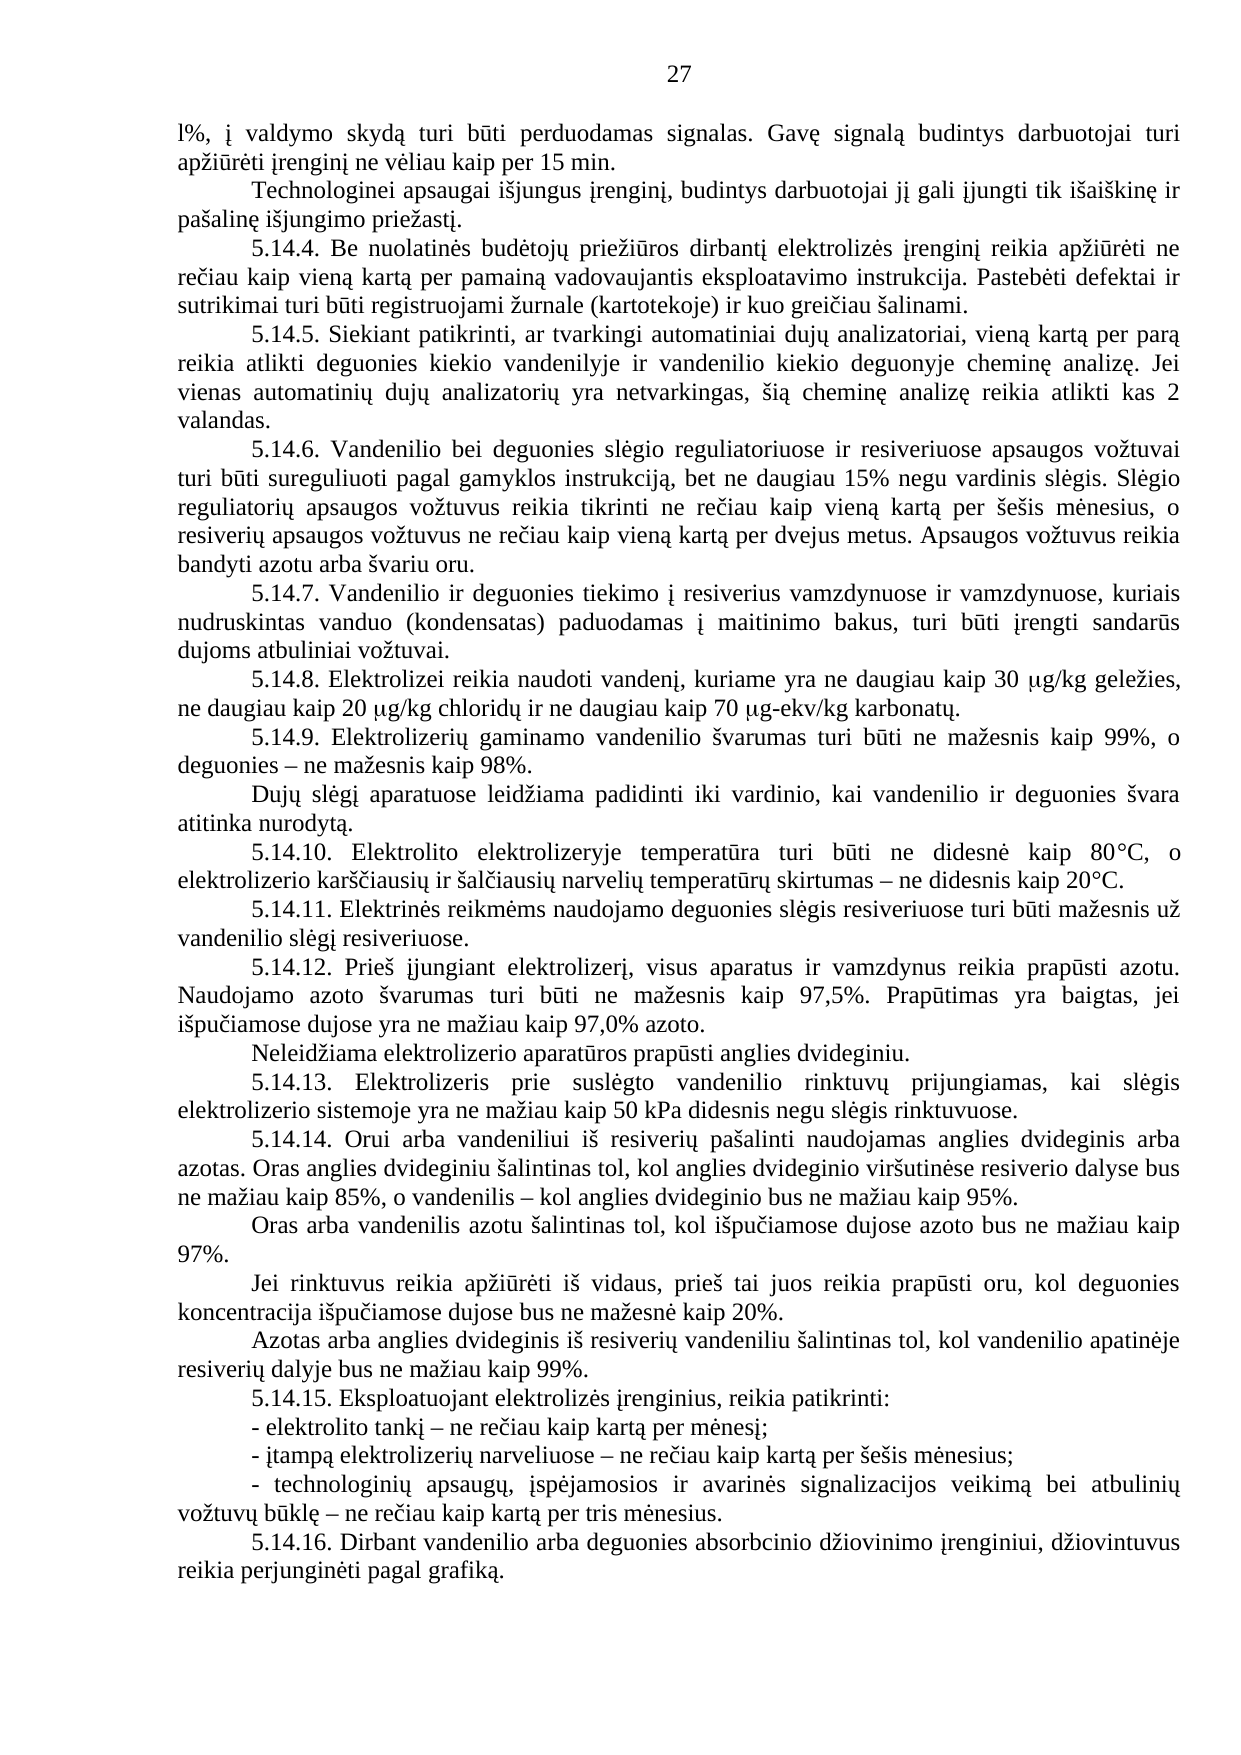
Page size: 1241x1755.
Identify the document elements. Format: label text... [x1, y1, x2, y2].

text - technologinių apsaugų, įspėjamosios ir avarinės signalizacijos veikimą bei atbulinių vožtuvų būklę – ne rečiau kaip kartą per tris mėnesius. [177, 1469, 1181, 1527]
text Jei rinktuvus reikia apžiūrėti iš vidaus, prieš tai juos reikia prapūsti oru, kol deguonies koncentracija išpučiamose dujose bus ne mažesnė kaip 20%. [177, 1268, 1181, 1326]
text - elektrolito tankį – ne rečiau kaip kartą per mėnesį; [177, 1412, 1181, 1441]
text 5.14.10. Elektrolito elektrolizeryje temperatūra turi būti ne didesnė kaip 80°C, o elektrolizerio karščiausių ir šalčiausių narvelių temperatūrų skirtumas – ne didesnis kaip 20°C. [177, 837, 1181, 894]
text 5.14.15. Eksploatuojant elektrolizės įrenginius, reikia patikrinti: [177, 1383, 1181, 1412]
text 5.14.6. Vandenilio bei deguonies slėgio reguliatoriuose ir resiveriuose apsaugos vožtuvai turi būti sureguliuoti pagal gamyklos instrukciją, bet ne daugiau 15% negu vardinis slėgis. Slėgio reguliatorių apsaugos vožtuvus reikia tikrinti ne rečiau kaip vieną kartą per šešis mėnesius, o resiverių apsaugos vožtuvus ne rečiau kaip vieną kartą per dvejus metus. Apsaugos vožtuvus reikia bandyti azotu arba švariu oru. [177, 434, 1181, 578]
text 5.14.12. Prieš įjungiant elektrolizerį, visus aparatus ir vamzdynus reikia prapūsti azotu. Naudojamo azoto švarumas turi būti ne mažesnis kaip 97,5%. Prapūtimas yra baigtas, jei išpučiamose dujose yra ne mažiau kaip 97,0% azoto. [177, 952, 1181, 1038]
text 5.14.8. Elektrolizei reikia naudoti vandenį, kuriame yra ne daugiau kaip 30 g/kg geležies, ne daugiau kaip 20 g/kg chloridų ir ne daugiau kaip 70 g-ekv/kg karbonatų. [177, 664, 1181, 722]
text 5.14.11. Elektrinės reikmėms naudojamo deguonies slėgis resiveriuose turi būti mažesnis už vandenilio slėgį resiveriuose. [177, 894, 1181, 952]
text Neleidžiama elektrolizerio aparatūros prapūsti anglies dvideginiu. [177, 1038, 1181, 1067]
text Technologinei apsaugai išjungus įrenginį, budintys darbuotojai jį gali įjungti tik išaiškinę ir pašalinę išjungimo priežastį. [177, 176, 1181, 233]
text 5.14.5. Siekiant patikrinti, ar tvarkingi automatiniai dujų analizatoriai, vieną kartą per parą reikia atlikti deguonies kiekio vandenilyje ir vandenilio kiekio deguonyje cheminę analizę. Jei vienas automatinių dujų analizatorių yra netvarkingas, šią cheminę analizę reikia atlikti kas 2 valandas. [177, 319, 1181, 434]
text l%, į valdymo skydą turi būti perduodamas signalas. Gavę signalą budintys darbuotojai turi apžiūrėti įrenginį ne vėliau kaip per 15 min. [177, 118, 1181, 176]
text 5.14.9. Elektrolizerių gaminamo vandenilio švarumas turi būti ne mažesnis kaip 99%, o deguonies – ne mažesnis kaip 98%. [177, 722, 1181, 779]
text Dujų slėgį aparatuose leidžiama padidinti iki vardinio, kai vandenilio ir deguonies švara atitinka nurodytą. [177, 779, 1181, 837]
text 5.14.4. Be nuolatinės budėtojų priežiūros dirbantį elektrolizės įrenginį reikia apžiūrėti ne rečiau kaip vieną kartą per pamainą vadovaujantis eksploatavimo instrukcija. Pastebėti defektai ir sutrikimai turi būti registruojami žurnale (kartotekoje) ir kuo greičiau šalinami. [177, 233, 1181, 319]
text Oras arba vandenilis azotu šalintinas tol, kol išpučiamose dujose azoto bus ne mažiau kaip 97%. [177, 1211, 1181, 1268]
text 5.14.14. Orui arba vandeniliui iš resiverių pašalinti naudojamas anglies dvideginis arba azotas. Oras anglies dvideginiu šalintinas tol, kol anglies dvideginio viršutinėse resiverio dalyse bus ne mažiau kaip 85%, o vandenilis – kol anglies dvideginio bus ne mažiau kaip 95%. [177, 1124, 1181, 1211]
text - įtampą elektrolizerių narveliuose – ne rečiau kaip kartą per šešis mėnesius; [177, 1441, 1181, 1469]
text 5.14.13. Elektrolizeris prie suslėgto vandenilio rinktuvų prijungiamas, kai slėgis elektrolizerio sistemoje yra ne mažiau kaip 50 kPa didesnis negu slėgis rinktuvuose. [177, 1067, 1181, 1124]
text Azotas arba anglies dvideginis iš resiverių vandeniliu šalintinas tol, kol vandenilio apatinėje resiverių dalyje bus ne mažiau kaip 99%. [177, 1326, 1181, 1383]
text 5.14.16. Dirbant vandenilio arba deguonies absorbcinio džiovinimo įrenginiui, džiovintuvus reikia perjunginėti pagal grafiką. [177, 1527, 1181, 1584]
text 5.14.7. Vandenilio ir deguonies tiekimo į resiverius vamzdynuose ir vamzdynuose, kuriais nudruskintas vanduo (kondensatas) paduodamas į maitinimo bakus, turi būti įrengti sandarūs dujoms atbuliniai vožtuvai. [177, 578, 1181, 664]
